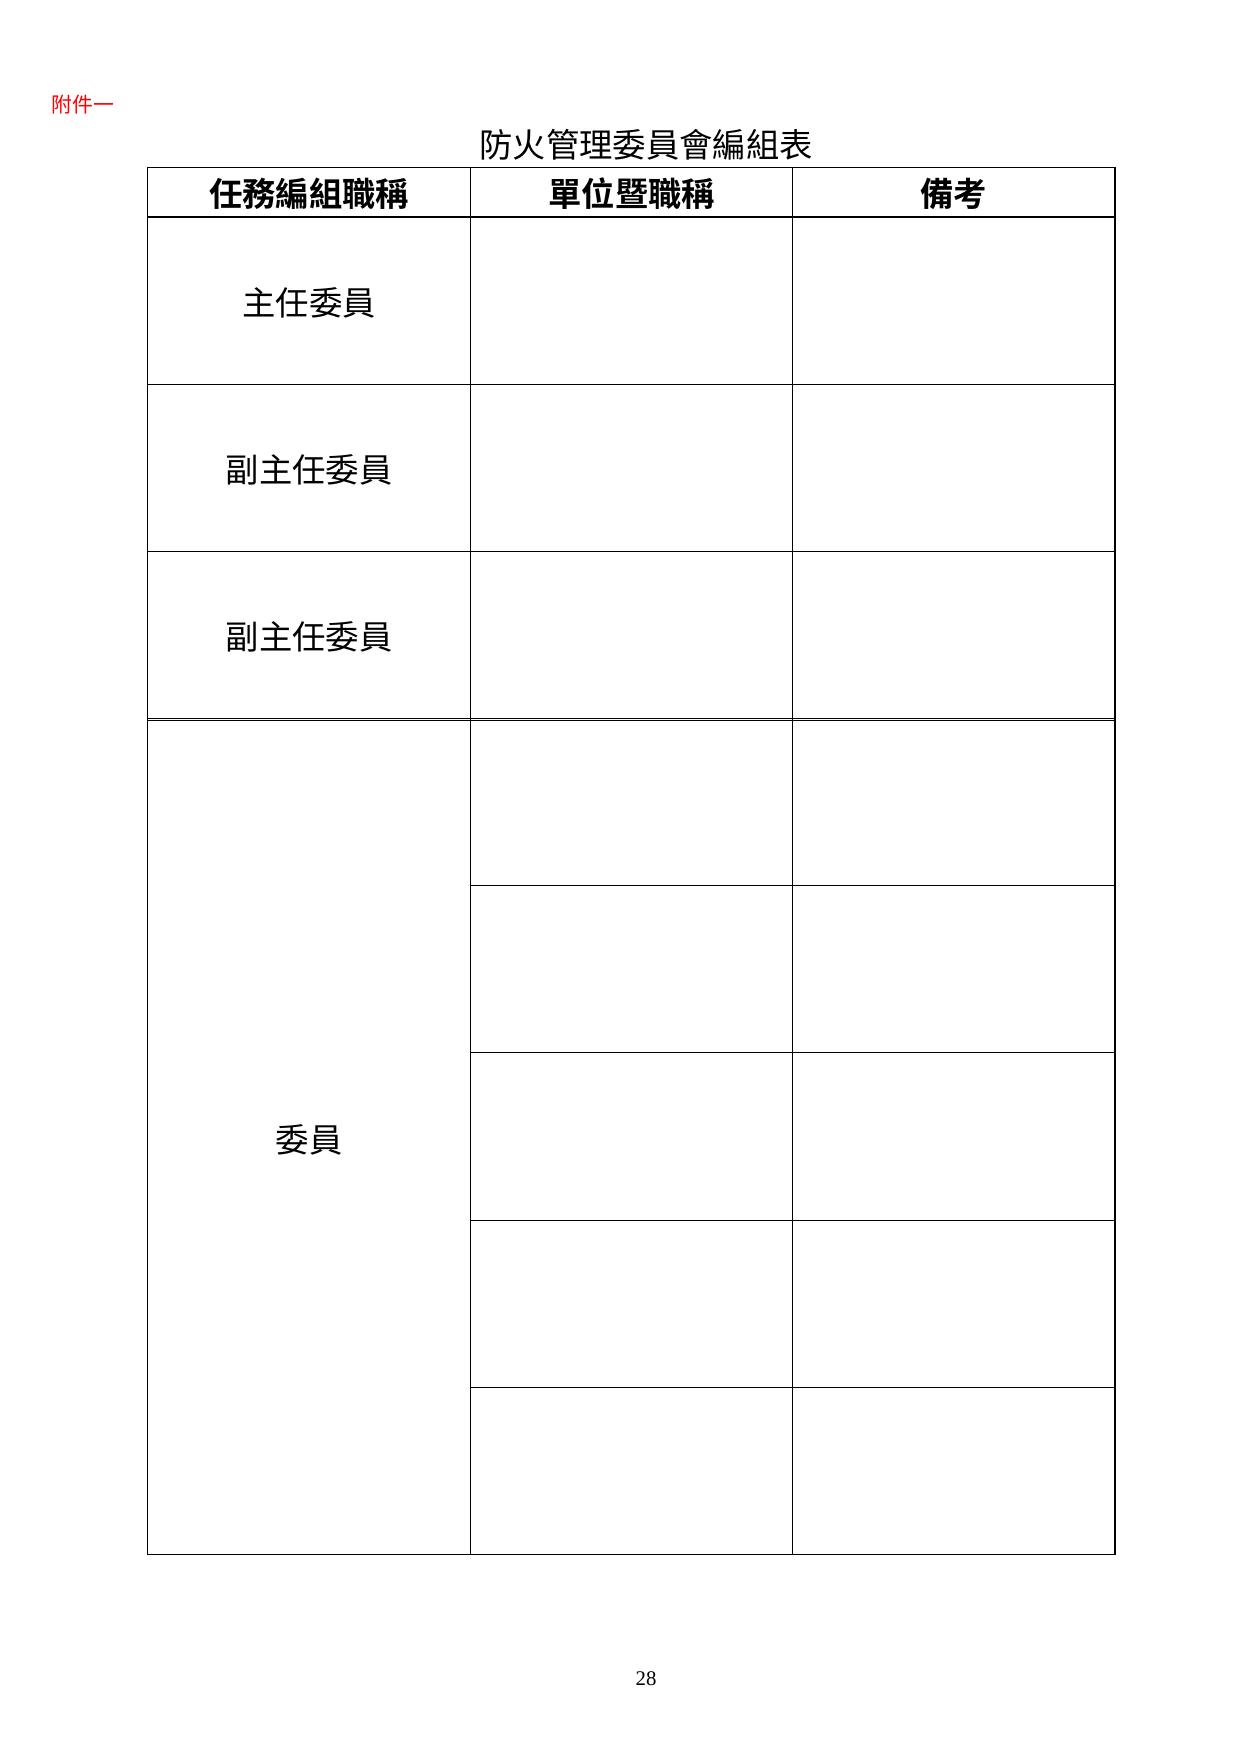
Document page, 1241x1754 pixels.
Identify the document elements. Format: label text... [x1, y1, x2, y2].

table_cell [793, 552, 1114, 718]
table_cell [793, 1221, 1114, 1387]
table_header 任務編組職稱 [148, 168, 470, 216]
table_header 備考 [793, 168, 1114, 216]
text 防火管理委員會編組表 [148, 119, 1144, 167]
table_cell [471, 886, 792, 1052]
table_header 單位暨職稱 [471, 168, 792, 216]
table_cell [793, 721, 1114, 885]
table_cell 主任委員 [148, 218, 470, 383]
table_cell [793, 1388, 1114, 1554]
table_cell [471, 385, 792, 551]
table_cell [471, 1388, 792, 1554]
table_cell [793, 385, 1114, 551]
table_cell [471, 1053, 792, 1219]
table_cell [471, 1221, 792, 1387]
text 附件一 [51, 89, 1144, 119]
table_cell [793, 1053, 1114, 1219]
table_cell [471, 552, 792, 718]
table_cell 副主任委員 [148, 552, 470, 718]
table_cell [471, 721, 792, 885]
table_cell [793, 886, 1114, 1052]
table_cell 副主任委員 [148, 385, 470, 551]
table_cell [793, 218, 1114, 383]
table_cell [471, 218, 792, 383]
table_cell 委員 [148, 721, 470, 1554]
